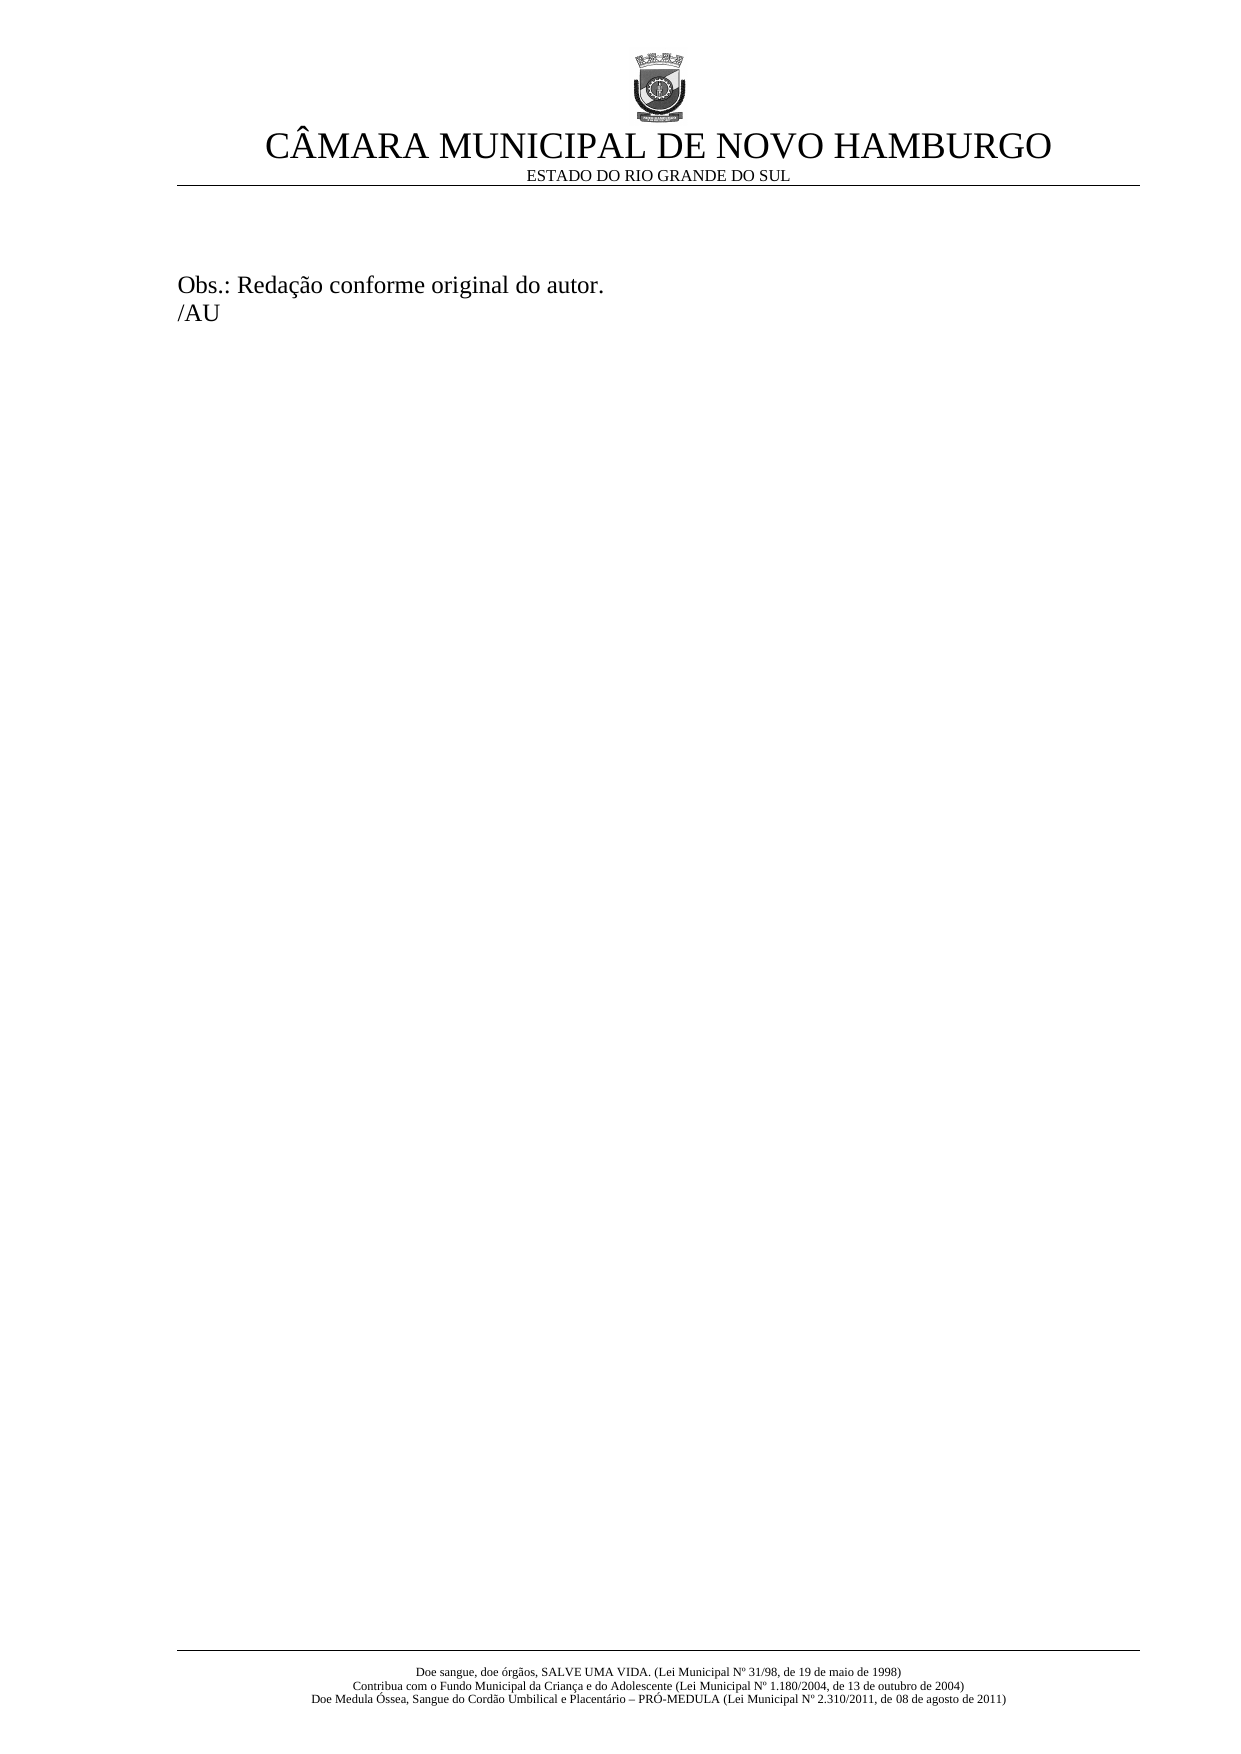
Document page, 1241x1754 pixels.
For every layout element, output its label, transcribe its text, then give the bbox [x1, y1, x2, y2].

text Obs.: Redação conforme original do autor. [177, 271, 1140, 299]
text /AU [177, 299, 1140, 327]
